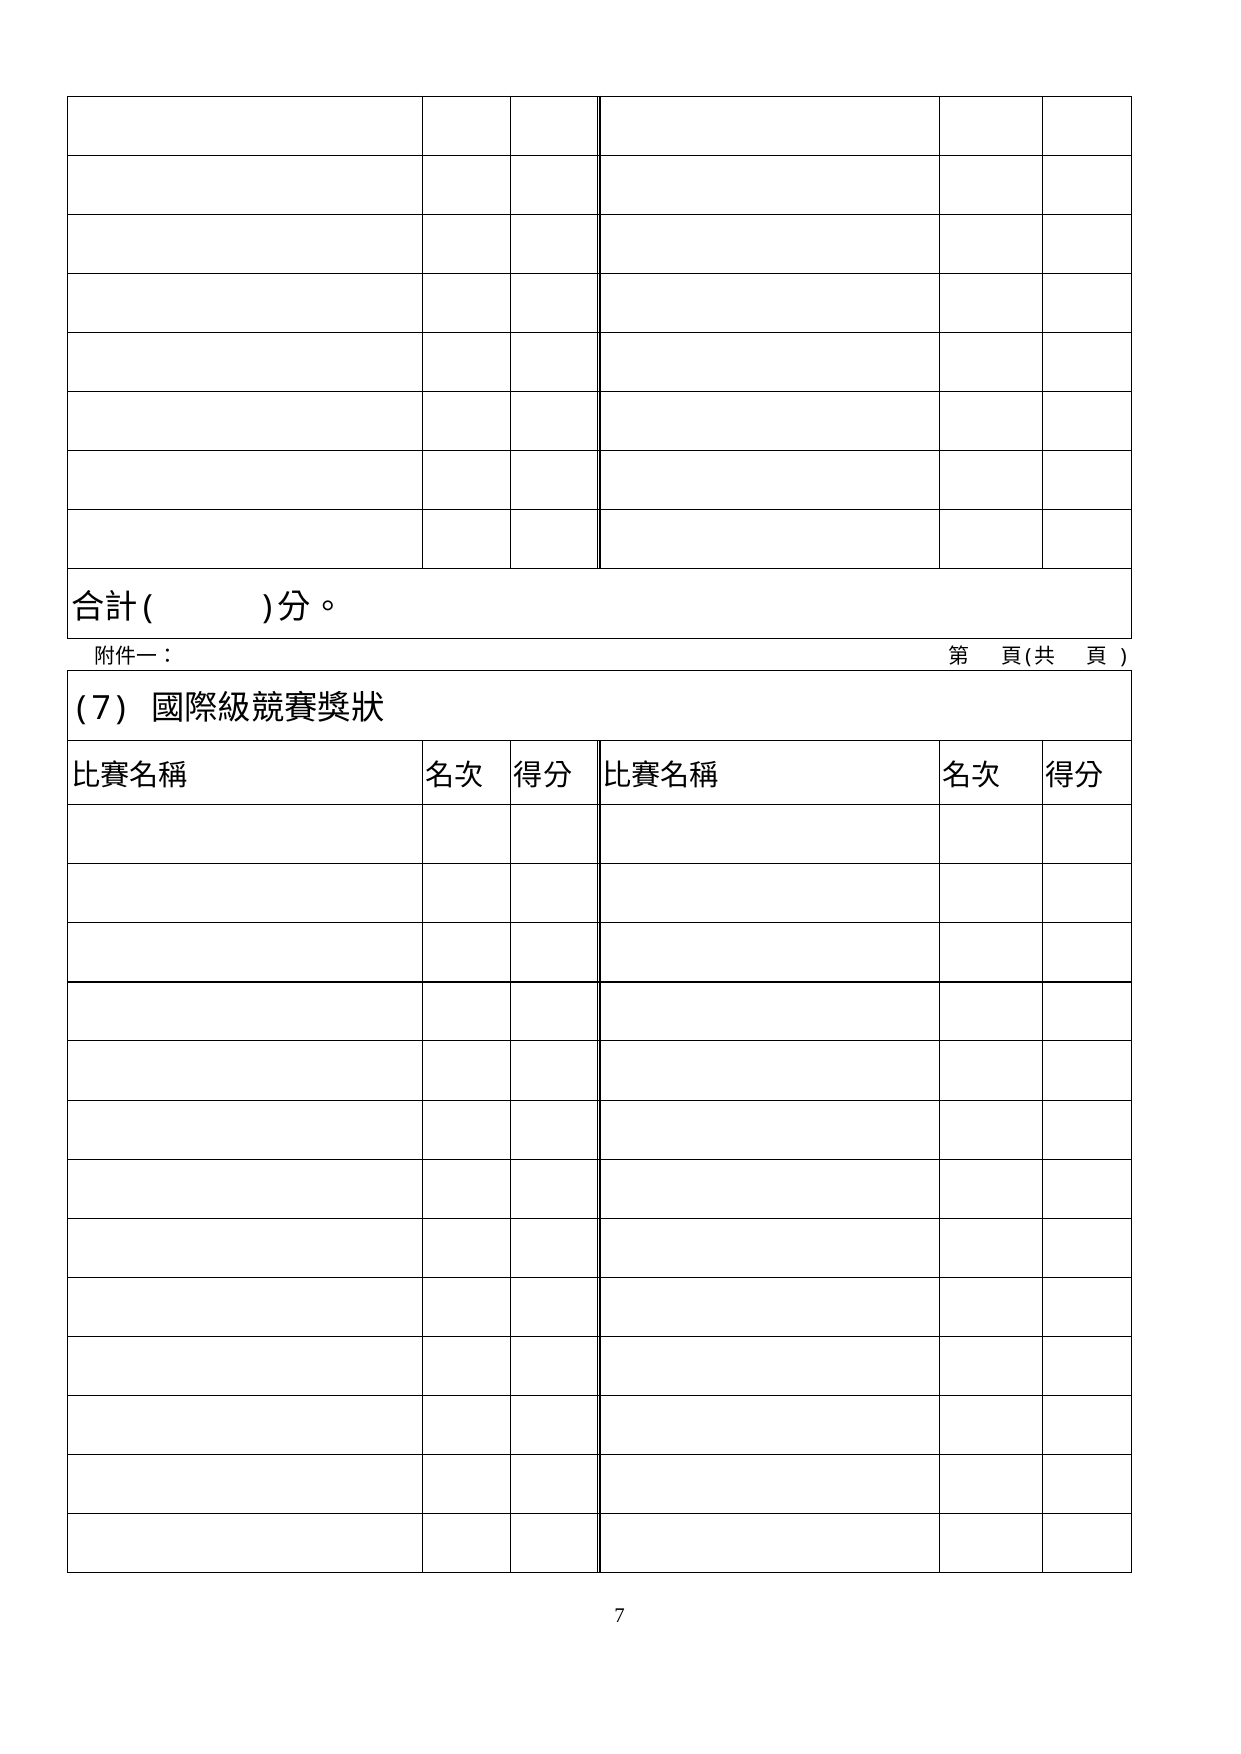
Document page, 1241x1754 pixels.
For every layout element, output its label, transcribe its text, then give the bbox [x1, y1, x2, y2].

table_cell [511, 97, 597, 154]
table_cell [940, 864, 1042, 922]
table_cell [68, 1337, 422, 1395]
table_cell [68, 983, 422, 1040]
table_cell [1043, 451, 1131, 509]
table_cell [940, 333, 1042, 391]
table_cell [601, 451, 939, 509]
table_cell [511, 864, 597, 922]
table_cell [1043, 510, 1131, 568]
table_cell [68, 156, 422, 214]
table_cell [601, 1337, 939, 1395]
table_cell [511, 1514, 597, 1572]
table_cell [68, 333, 422, 391]
table_cell [1043, 333, 1131, 391]
table_cell [1043, 97, 1131, 154]
table_cell [511, 510, 597, 568]
table_cell [511, 333, 597, 391]
table_cell [511, 1219, 597, 1277]
table_cell [601, 274, 939, 332]
table_cell [940, 451, 1042, 509]
table_cell [511, 1455, 597, 1513]
table_cell [1043, 983, 1131, 1040]
table_cell [423, 392, 510, 450]
table_cell [940, 510, 1042, 568]
table_cell [511, 1337, 597, 1395]
table_cell [940, 1396, 1042, 1454]
table_cell [511, 983, 597, 1040]
table_cell 得分 [511, 741, 597, 804]
table_cell [68, 805, 422, 863]
table_cell [68, 923, 422, 981]
table_cell [423, 864, 510, 922]
table_cell [68, 1160, 422, 1218]
table_cell [423, 1396, 510, 1454]
table_cell [1043, 1455, 1131, 1513]
table_cell [940, 1160, 1042, 1218]
table_cell [68, 1514, 422, 1572]
table_cell [511, 215, 597, 273]
table_cell [940, 156, 1042, 214]
table_cell [423, 97, 510, 154]
table_cell [423, 215, 510, 273]
table_cell [68, 1219, 422, 1277]
table_cell [423, 156, 510, 214]
table_cell [1043, 1041, 1131, 1099]
table_cell [601, 1101, 939, 1158]
table_cell [511, 923, 597, 981]
table_cell 名次 [423, 741, 510, 804]
table_cell [423, 805, 510, 863]
table_cell [423, 451, 510, 509]
table_cell [601, 1160, 939, 1218]
table_cell [601, 864, 939, 922]
table_header (7) 國際級競賽獎狀 [68, 671, 1131, 740]
table_cell [940, 1514, 1042, 1572]
table_cell [423, 1455, 510, 1513]
table_cell [601, 156, 939, 214]
table_cell [940, 215, 1042, 273]
table_cell [68, 1041, 422, 1099]
table_cell [940, 1278, 1042, 1336]
table_cell [1043, 274, 1131, 332]
table_cell [940, 1455, 1042, 1513]
table_cell [1043, 1278, 1131, 1336]
table_cell [423, 510, 510, 568]
table_cell [423, 1041, 510, 1099]
table_cell [940, 392, 1042, 450]
table_cell 比賽名稱 [68, 741, 422, 804]
table_cell 合計( )分。 [68, 569, 1131, 638]
table_cell [68, 451, 422, 509]
table_cell [1043, 156, 1131, 214]
table_cell [940, 1337, 1042, 1395]
table_cell [940, 923, 1042, 981]
table_cell [511, 1101, 597, 1158]
table_cell [940, 1219, 1042, 1277]
table_cell [1043, 1514, 1131, 1572]
table_cell [68, 510, 422, 568]
table_cell [423, 983, 510, 1040]
table_cell [511, 805, 597, 863]
table_cell [1043, 1160, 1131, 1218]
table_cell [601, 1514, 939, 1572]
table_cell [423, 1219, 510, 1277]
table_cell [601, 333, 939, 391]
table_cell 比賽名稱 [601, 741, 939, 804]
table_cell [940, 983, 1042, 1040]
table_cell [423, 1514, 510, 1572]
table_cell [601, 215, 939, 273]
table_cell [940, 805, 1042, 863]
table_cell [601, 1219, 939, 1277]
table_cell [940, 274, 1042, 332]
table_cell [423, 1101, 510, 1158]
table_cell [601, 97, 939, 154]
table_cell [68, 1396, 422, 1454]
table_cell [601, 1278, 939, 1336]
table_cell [601, 1041, 939, 1099]
table_cell [1043, 805, 1131, 863]
table_cell [940, 1041, 1042, 1099]
table_cell [601, 983, 939, 1040]
table_cell [511, 1396, 597, 1454]
table_cell [68, 392, 422, 450]
table_cell [68, 215, 422, 273]
table_cell [511, 1160, 597, 1218]
table_cell [511, 156, 597, 214]
table_cell [423, 1337, 510, 1395]
table_cell [1043, 1219, 1131, 1277]
table_cell [423, 1160, 510, 1218]
table_cell [1043, 392, 1131, 450]
table_cell [68, 1455, 422, 1513]
table_cell [68, 864, 422, 922]
table_cell [940, 1101, 1042, 1158]
table_cell [1043, 1337, 1131, 1395]
table_cell [423, 1278, 510, 1336]
table_cell [1043, 1396, 1131, 1454]
table_cell [601, 510, 939, 568]
table_cell [601, 923, 939, 981]
table_cell [511, 274, 597, 332]
table_cell [423, 333, 510, 391]
table_cell [940, 97, 1042, 154]
table_cell [1043, 923, 1131, 981]
table_cell [511, 392, 597, 450]
table_cell [601, 1396, 939, 1454]
table_cell [423, 274, 510, 332]
table_cell [511, 451, 597, 509]
table_cell [68, 1278, 422, 1336]
table_cell [1043, 215, 1131, 273]
table_cell [601, 805, 939, 863]
table_cell [511, 1041, 597, 1099]
table_cell [1043, 864, 1131, 922]
table_cell [601, 392, 939, 450]
table_cell [68, 274, 422, 332]
table_cell 得分 [1043, 741, 1131, 804]
table_cell [601, 1455, 939, 1513]
table_cell [423, 923, 510, 981]
table_cell [68, 1101, 422, 1158]
table_cell [1043, 1101, 1131, 1158]
table_cell [511, 1278, 597, 1336]
table_cell [68, 97, 422, 154]
text 附件一： 第 頁(共 頁 ) [94, 639, 1144, 670]
table_cell 名次 [940, 741, 1042, 804]
